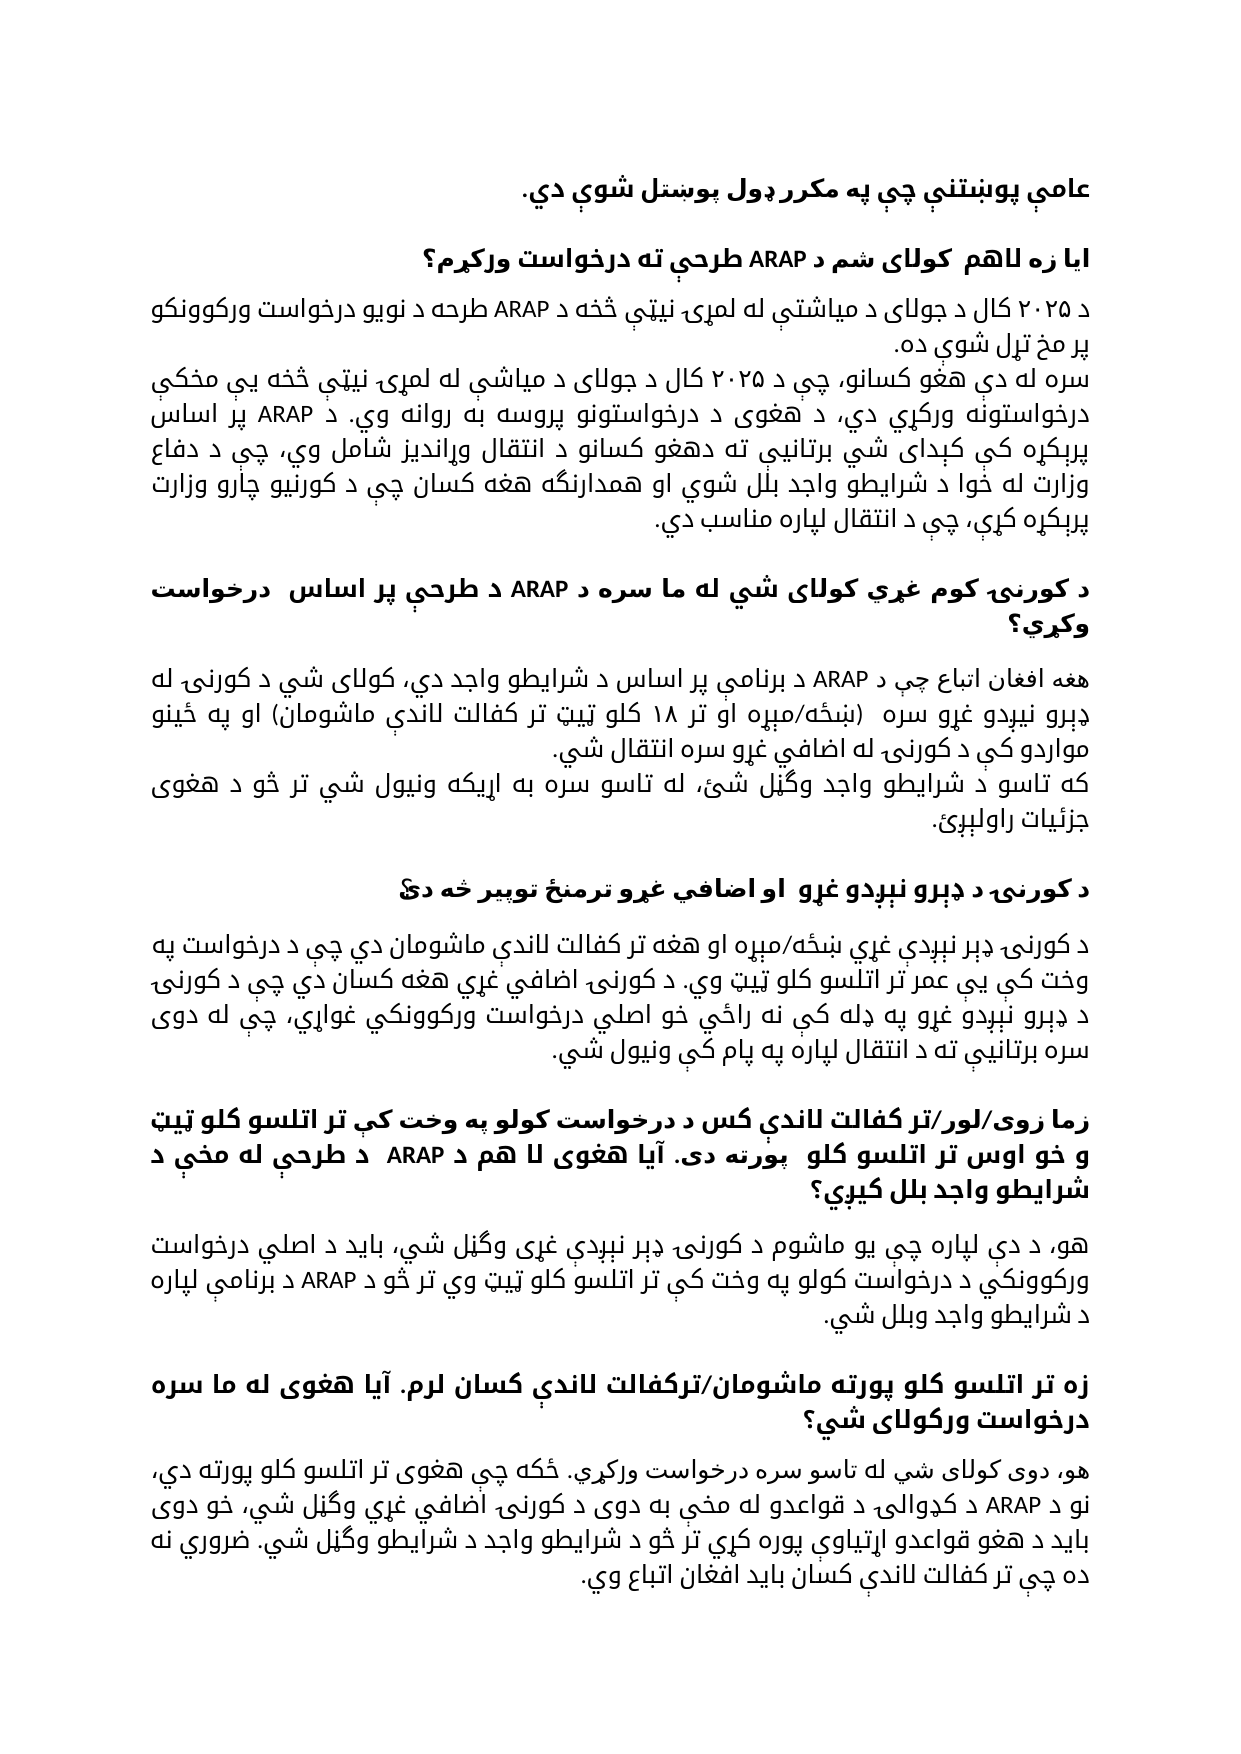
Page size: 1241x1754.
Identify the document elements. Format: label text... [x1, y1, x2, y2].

text د ۲۰۲۵ کال د جولای د میاشتې له لمړۍ نیټې څخه د ARAP طرحه د نویو درخواست ورکوونکو پر مخ تړل شوې ده. [150, 293, 1090, 358]
text که تاسو د شرایطو واجد وگڼل شئ، له تاسو سره به اړیکه ونیول شي تر څو د هغوی جزئیات راولېږئ. [150, 768, 1090, 834]
text د کورنۍ کوم غړي کولای شي له ما سره د ARAP د طرحې پر اساس درخواست وکړي؟ [150, 573, 1090, 638]
text هو، د دې لپاره چې یو ماشوم د کورنۍ ډېر نېږدې غړی وگڼل شي، باید د اصلي درخواست ورکوونکي د درخواست کولو په وخت کې تر اتلسو کلو ټيټ وي تر څو د ARAP د برنامې لپاره د شرایطو واجد وبلل شي. [150, 1229, 1090, 1330]
text سره له دې هغو کسانو، چې د ۲۰۲۵ کال د جولای د میاشې له لمړۍ نیټې څخه یې مخکې درخواستونه ورکړي دي، د هغوی د درخواستونو پروسه به روانه وي. د ARAP پر اساس پرېکړه کې کېدای شي برتانیې ته دهغو کسانو د انتقال وړاندیز شامل وي، چې د دفاع وزارت له خوا د شرایطو واجد بلل شوي او همدارنگه هغه کسان چې د کورنیو چارو وزارت پرېکړه کړې، چې د انتقال لپاره مناسب دي. [150, 363, 1090, 533]
text هو، دوی کولای شي له تاسو سره درخواست ورکړي. ځکه چې هغوی تر اتلسو کلو پورته دي، نو د ARAP د کډوالۍ د قواعدو له مخې به دوی د کورنۍ اضافي غړي وگڼل شي، خو دوی باید د هغو قواعدو اړتیاوې پوره کړي تر څو د شرایطو واجد د شرایطو وگڼل شي. ضروري نه ده چې تر کفالت لاندې کسان باید افغان اتباع وي. [150, 1454, 1090, 1589]
text ایا زه لاهم کولای شم د ARAP طرحې ته درخواست ورکړم؟ [150, 243, 1090, 274]
text د کورنۍ ډېر نېږدې غړي ښځه/مېړه او هغه تر کفالت لاندې ماشومان دي چې د درخواست په وخت کې یې عمر تر اتلسو کلو ټيټ وي. د کورنۍ اضافي غړي هغه کسان دي چې د کورنۍ د ډېرو نېږدو غړو په ډله کې نه راځي خو اصلي درخواست ورکوونکي غواړي، چې له دوی سره برتانیې ته د انتقال لپاره په پام کې ونیول شي. [150, 929, 1090, 1064]
text د کورنۍ د ډېرو نېږدو غړو او اضافي غړو ترمنځ توپیر څه دی؟ [150, 873, 1090, 904]
text زما زوی/لور/تر کفالت لاندې کس د درخواست کولو په وخت کې تر اتلسو کلو ټيټ و خو اوس تر اتلسو کلو پورته دی. آیا هغوی لا هم د ARAP د طرحې له مخې د شرایطو واجد بلل کیږي؟ [150, 1104, 1090, 1204]
text عامې پوښتنې چې په مکرر ډول پوښتل شوې دي. [150, 173, 1090, 204]
text هغه افغان اتباع چې د ARAP د برنامې پر اساس د شرایطو واجد دي، کولای شي د کورنۍ له ډېرو نیږدو غړو سره (ښځه/مېړه او تر ۱۸ کلو ټيټ تر کفالت لاندې ماشومان) او په ځینو مواردو کې د کورنۍ له اضافي غړو سره انتقال شي. [150, 663, 1090, 764]
text زه تر اتلسو کلو پورته ماشومان/ترکفالت لاندې کسان لرم. آیا هغوی له ما سره درخواست ورکولای شي؟ [150, 1369, 1090, 1435]
